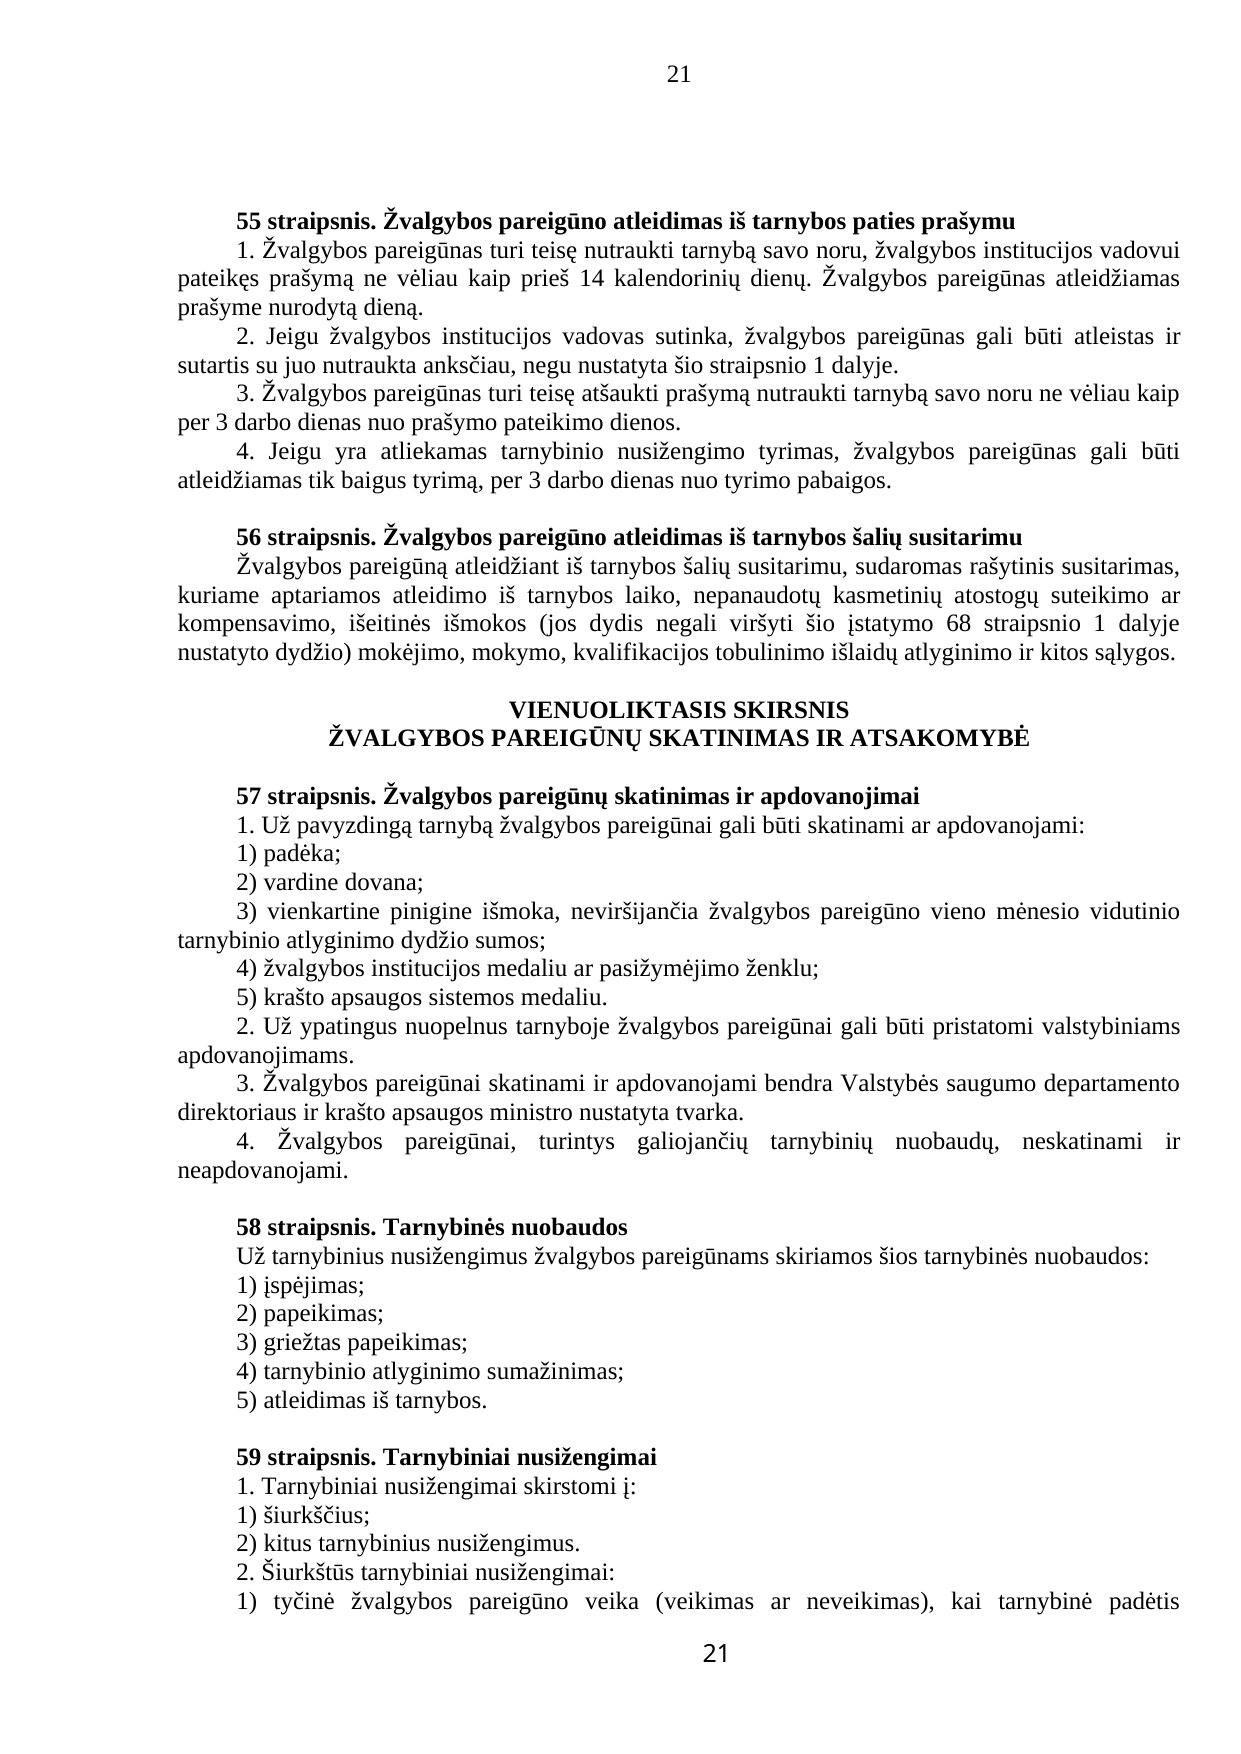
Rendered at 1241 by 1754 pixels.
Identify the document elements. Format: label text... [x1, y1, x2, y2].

text ŽVALGYBOS PAREIGŪNŲ SKATINIMAS IR ATSAKOMYBĖ [177, 723, 1181, 752]
text 4. Žvalgybos pareigūnai, turintys galiojančių tarnybinių nuobaudų, neskatinami ir neapdovanojami. [177, 1126, 1181, 1183]
text 3) griežtas papeikimas; [177, 1327, 1181, 1356]
text 55 straipsnis. Žvalgybos pareigūno atleidimas iš tarnybos paties prašymu [177, 206, 1181, 235]
text 5) atleidimas iš tarnybos. [177, 1385, 1181, 1413]
text 57 straipsnis. Žvalgybos pareigūnų skatinimas ir apdovanojimai [177, 781, 1181, 810]
text 2. Jeigu žvalgybos institucijos vadovas sutinka, žvalgybos pareigūnas gali būti atleistas ir sutartis su juo nutraukta anksčiau, negu nustatyta šio straipsnio 1 dalyje. [177, 321, 1181, 378]
text 3. Žvalgybos pareigūnas turi teisę atšaukti prašymą nutraukti tarnybą savo noru ne vėliau kaip per 3 darbo dienas nuo prašymo pateikimo dienos. [177, 378, 1181, 436]
text 4) tarnybinio atlyginimo sumažinimas; [177, 1356, 1181, 1385]
text 3. Žvalgybos pareigūnai skatinami ir apdovanojami bendra Valstybės saugumo departamento direktoriaus ir krašto apsaugos ministro nustatyta tvarka. [177, 1068, 1181, 1126]
text 1) šiurkščius; [177, 1500, 1181, 1528]
text 56 straipsnis. Žvalgybos pareigūno atleidimas iš tarnybos šalių susitarimu [177, 522, 1181, 551]
text 1) įspėjimas; [177, 1270, 1181, 1298]
text 2) papeikimas; [177, 1298, 1181, 1327]
text 1) padėka; [177, 838, 1181, 867]
text 4. Jeigu yra atliekamas tarnybinio nusižengimo tyrimas, žvalgybos pareigūnas gali būti atleidžiamas tik baigus tyrimą, per 3 darbo dienas nuo tyrimo pabaigos. [177, 436, 1181, 493]
text 59 straipsnis. Tarnybiniai nusižengimai [177, 1442, 1181, 1471]
text 4) žvalgybos institucijos medaliu ar pasižymėjimo ženklu; [177, 953, 1181, 982]
text 58 straipsnis. Tarnybinės nuobaudos [177, 1212, 1181, 1241]
text 2) vardine dovana; [177, 867, 1181, 896]
text 2) kitus tarnybinius nusižengimus. [177, 1528, 1181, 1557]
text 1) tyčinė žvalgybos pareigūno veika (veikimas ar neveikimas), kai tarnybinė padėtis [177, 1586, 1181, 1615]
text 2. Šiurkštūs tarnybiniai nusižengimai: [177, 1557, 1181, 1586]
text 5) krašto apsaugos sistemos medaliu. [177, 982, 1181, 1011]
text 1. Už pavyzdingą tarnybą žvalgybos pareigūnai gali būti skatinami ar apdovanojami: [177, 810, 1181, 838]
text 2. Už ypatingus nuopelnus tarnyboje žvalgybos pareigūnai gali būti pristatomi valstybiniams apdovanojimams. [177, 1011, 1181, 1068]
text 1. Tarnybiniai nusižengimai skirstomi į: [177, 1471, 1181, 1500]
text VIENUOLIKTASIS SKIRSNIS [177, 695, 1181, 723]
text 1. Žvalgybos pareigūnas turi teisę nutraukti tarnybą savo noru, žvalgybos institucijos vadovui pateikęs prašymą ne vėliau kaip prieš 14 kalendorinių dienų. Žvalgybos pareigūnas atleidžiamas prašyme nurodytą dieną. [177, 235, 1181, 321]
text Už tarnybinius nusižengimus žvalgybos pareigūnams skiriamos šios tarnybinės nuobaudos: [177, 1241, 1181, 1270]
text 3) vienkartine pinigine išmoka, neviršijančia žvalgybos pareigūno vieno mėnesio vidutinio tarnybinio atlyginimo dydžio sumos; [177, 896, 1181, 953]
text Žvalgybos pareigūną atleidžiant iš tarnybos šalių susitarimu, sudaromas rašytinis susitarimas, kuriame aptariamos atleidimo iš tarnybos laiko, nepanaudotų kasmetinių atostogų suteikimo ar kompensavimo, išeitinės išmokos (jos dydis negali viršyti šio įstatymo 68 straipsnio 1 dalyje nustatyto dydžio) mokėjimo, mokymo, kvalifikacijos tobulinimo išlaidų atlyginimo ir kitos sąlygos. [177, 551, 1181, 666]
